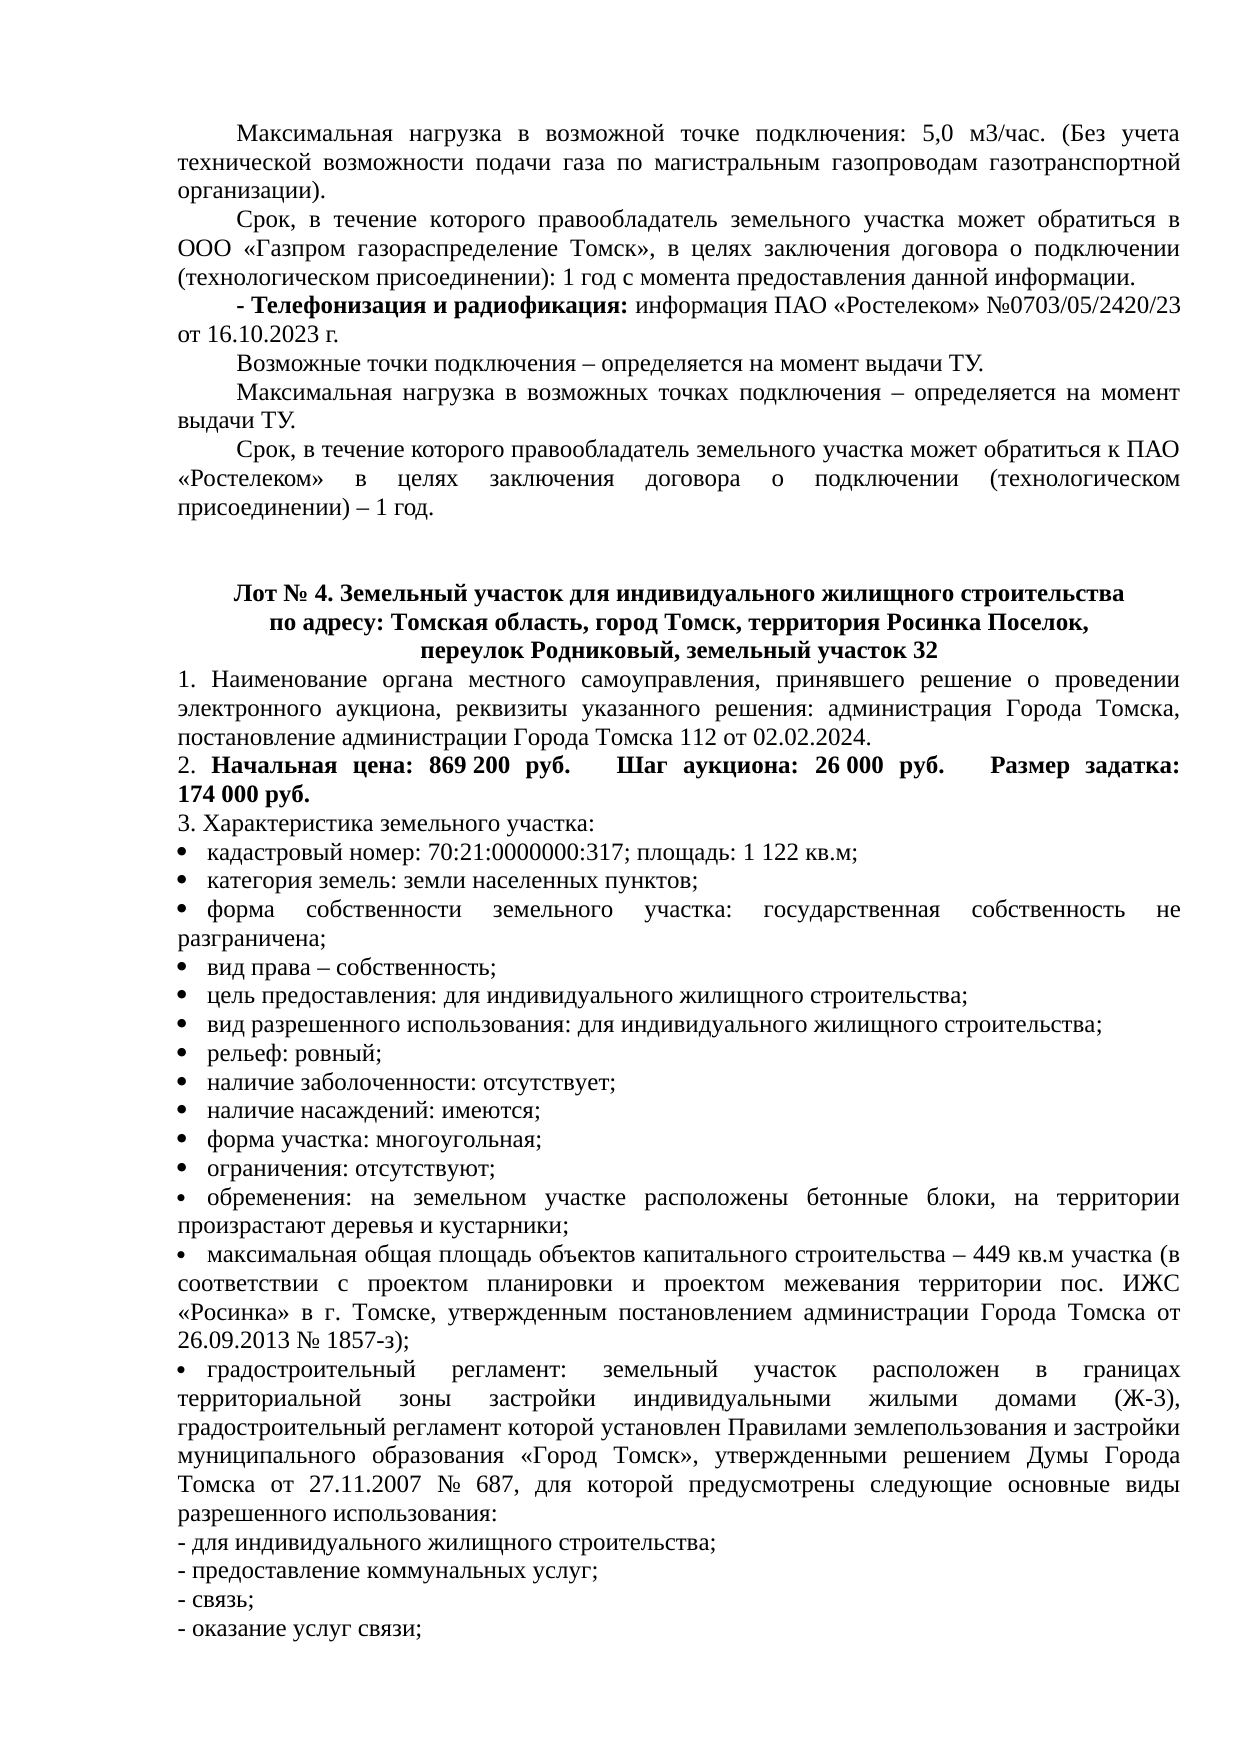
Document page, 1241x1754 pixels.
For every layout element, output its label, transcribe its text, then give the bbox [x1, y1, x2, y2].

list цель предоставления: для индивидуального жилищного строительства; [177, 981, 1181, 1009]
text Срок, в течение которого правообладатель земельного участка может обратиться к ПАО «Ростелеком» в целях заключения договора о подключении (технологическом присоединении) – 1 год. [177, 434, 1181, 521]
list форма участка: многоугольная; [177, 1124, 1181, 1153]
list градостроительный регламент: земельный участок расположен в границах территориальной зоны застройки индивидуальными жилыми домами (Ж-3), градостроительный регламент которой установлен Правилами землепользования и застройки муниципального образования «Город Томск», утвержденными решением Думы Города Томска от 27.11.2007 № 687, для которой предусмотрены следующие основные виды разрешенного использования: [177, 1354, 1181, 1527]
text Возможные точки подключения – определяется на момент выдачи ТУ. [177, 348, 1181, 377]
list рельеф: ровный; [177, 1038, 1181, 1067]
list кадастровый номер: 70:21:0000000:317; площадь: 1 122 кв.м; [177, 837, 1181, 866]
list вид права – собственность; [177, 952, 1181, 981]
text Лот № 4. Земельный участок для индивидуального жилищного строительства по адресу: Томская область, город Томск, территория Росинка Поселок, переулок Родниковый, земельный участок 32 [177, 578, 1181, 664]
list категория земель: земли населенных пунктов; [177, 866, 1181, 894]
list форма собственности земельного участка: государственная собственность не разграничена; [177, 894, 1181, 952]
list обременения: на земельном участке расположены бетонные блоки, на территории произрастают деревья и кустарники; [177, 1182, 1181, 1239]
text 3. Характеристика земельного участка: [177, 808, 1181, 837]
text Срок, в течение которого правообладатель земельного участка может обратиться в ООО «Газпром газораспределение Томск», в целях заключения договора о подключении (технологическом присоединении): 1 год с момента предоставления данной информации. [177, 204, 1181, 291]
text - для индивидуального жилищного строительства; [177, 1527, 1181, 1556]
text 1. Наименование органа местного самоуправления, принявшего решение о проведении электронного аукциона, реквизиты указанного решения: администрация Города Томска, постановление администрации Города Томска 112 от 02.02.2024. [177, 664, 1181, 751]
text 2. Начальная цена: 869 200 руб. Шаг аукциона: 26 000 руб. Размер задатка: 174 000 руб. [177, 751, 1181, 808]
text - Телефонизация и радиофикация: информация ПАО «Ростелеком» №0703/05/2420/23 от 16.10.2023 г. [177, 291, 1181, 348]
list вид разрешенного использования: для индивидуального жилищного строительства; [177, 1009, 1181, 1038]
text - связь; [177, 1584, 1181, 1613]
list наличие насаждений: имеются; [177, 1096, 1181, 1124]
list ограничения: отсутствуют; [177, 1153, 1181, 1182]
list наличие заболоченности: отсутствует; [177, 1067, 1181, 1096]
text - предоставление коммунальных услуг; [177, 1556, 1181, 1584]
text - оказание услуг связи; [177, 1613, 1181, 1642]
list максимальная общая площадь объектов капитального строительства – 449 кв.м участка (в соответствии с проектом планировки и проектом межевания территории пос. ИЖС «Росинка» в г. Томске, утвержденным постановлением администрации Города Томска от 26.09.2013 № 1857-з); [177, 1239, 1181, 1354]
text Максимальная нагрузка в возможной точке подключения: 5,0 м3/час. (Без учета технической возможности подачи газа по магистральным газопроводам газотранспортной организации). [177, 118, 1181, 204]
text Максимальная нагрузка в возможных точках подключения – определяется на момент выдачи ТУ. [177, 377, 1181, 434]
